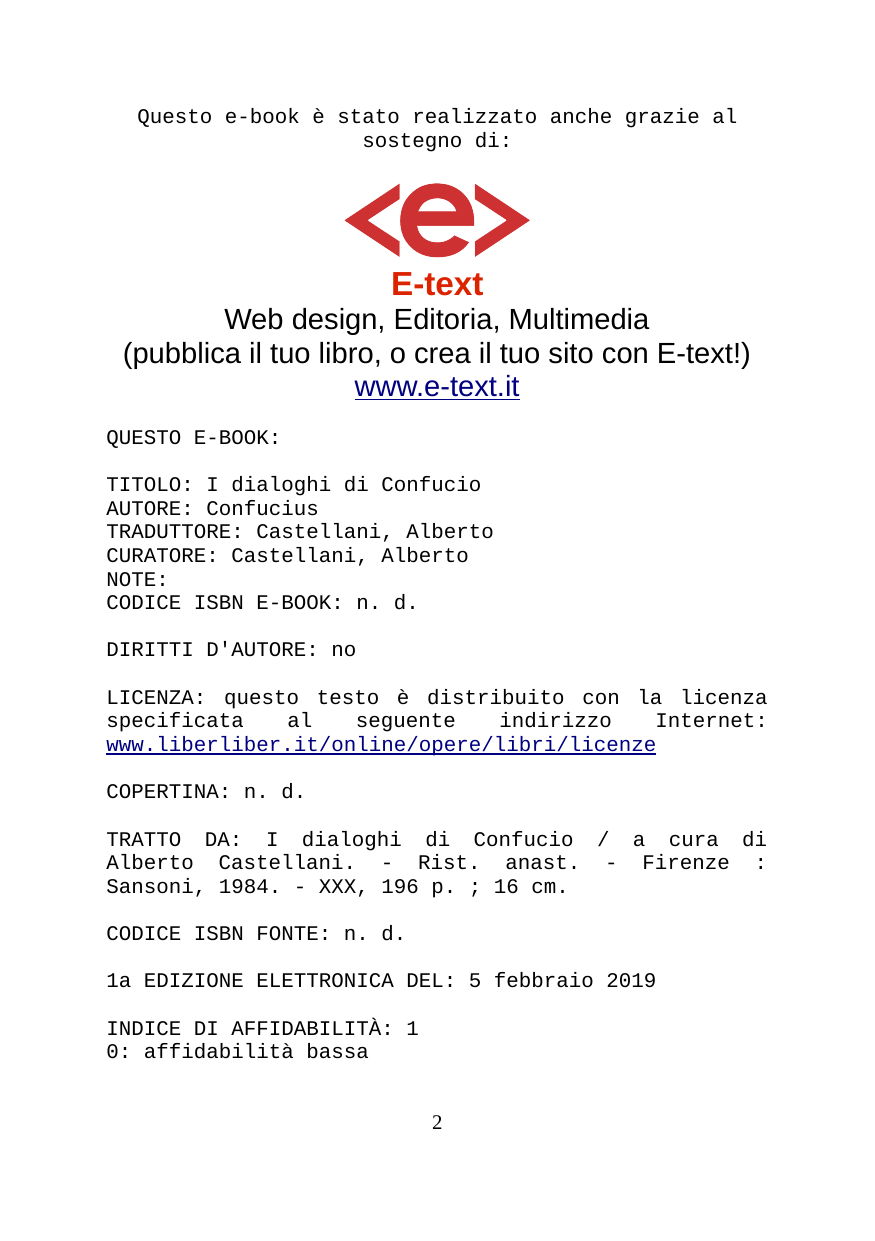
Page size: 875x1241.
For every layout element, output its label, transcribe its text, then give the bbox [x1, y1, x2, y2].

text (pubblica il tuo libro, o crea il tuo sito con E-text!) [106, 336, 768, 369]
text LICENZA: questo testo è distribuito con la licenza specificata al seguente indirizzo Internet: www.liberliber.it/online/opere/libri/licenze [106, 687, 768, 758]
text 1a EDIZIONE ELETTRONICA DEL: 5 febbraio 2019 [106, 971, 768, 994]
text TRADUTTORE: Castellani, Alberto [106, 521, 768, 545]
text AUTORE: Confucius [106, 498, 768, 521]
text CURATORE: Castellani, Alberto [106, 545, 768, 568]
text E-text [106, 264, 768, 302]
text COPERTINA: n. d. [106, 781, 768, 805]
text www.e-text.it [106, 369, 768, 403]
text Web design, Editoria, Multimedia [106, 302, 768, 336]
text CODICE ISBN FONTE: n. d. [106, 923, 768, 947]
text DIRITTI D'AUTORE: no [106, 639, 768, 663]
text INDICE DI AFFIDABILITÀ: 1 [106, 1018, 768, 1041]
text QUESTO E-BOOK: [106, 427, 768, 450]
text Questo e-book è stato realizzato anche grazie al sostegno di: [106, 106, 768, 153]
text NOTE: [106, 568, 768, 592]
text TRATTO DA: I dialoghi di Confucio / a cura di Alberto Castellani. - Rist. anast. - Firenze : Sansoni, 1984. - XXX, 196 p. ; 16 cm. [106, 829, 768, 899]
text CODICE ISBN E-BOOK: n. d. [106, 592, 768, 616]
text TITOLO: I dialoghi di Confucio [106, 474, 768, 498]
text 0: affidabilità bassa [106, 1041, 768, 1065]
picture [343, 183, 531, 258]
